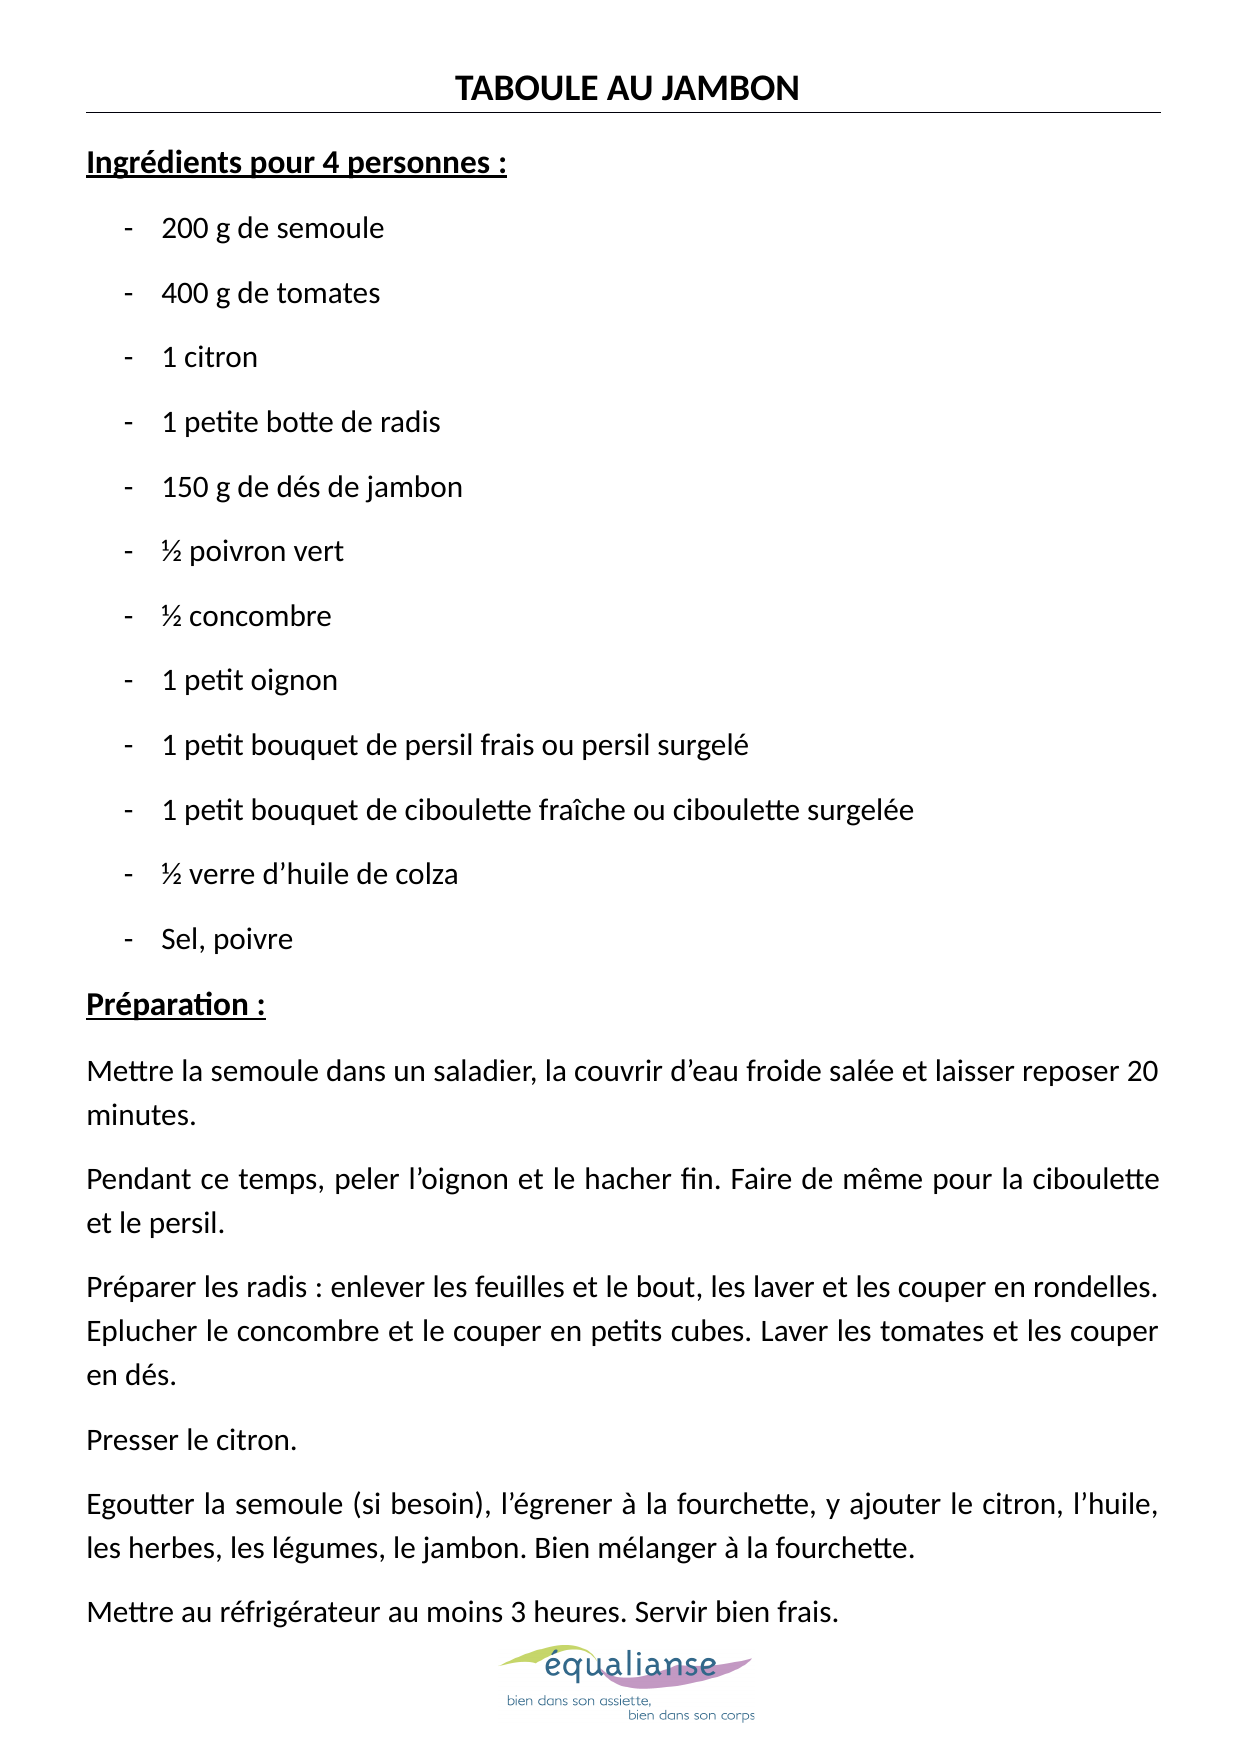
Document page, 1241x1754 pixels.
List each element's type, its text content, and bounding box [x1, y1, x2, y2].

text Presser le citron. [86, 1420, 1161, 1458]
list 150 g de dés de jambon [123, 467, 1161, 505]
list 1 petite botte de radis [123, 402, 1161, 440]
text Préparation : [86, 983, 1161, 1024]
text Pendant ce temps, peler l’oignon et le hacher fin. Faire de même pour la ciboulette et le persil. [86, 1159, 1161, 1241]
text TABOULE AU JAMBON [86, 64, 1161, 112]
picture [498, 1645, 755, 1723]
text Mettre au réfrigérateur au moins 3 heures. Servir bien frais. [86, 1593, 1161, 1631]
list 200 g de semoule [123, 208, 1161, 246]
list 1 petit bouquet de persil frais ou persil surgelé [123, 725, 1161, 763]
list ½ concombre [123, 596, 1161, 634]
text Egoutter la semoule (si besoin), l’égrener à la fourchette, y ajouter le citron, l’huile, les herbes, les légumes, le jambon. Bien mélanger à la fourchette. [86, 1484, 1161, 1566]
text Ingrédients pour 4 personnes : [86, 141, 1161, 181]
list 400 g de tomates [123, 273, 1161, 311]
list 1 petit oignon [123, 660, 1161, 698]
text [481, 1636, 771, 1732]
list 1 petit bouquet de ciboulette fraîche ou ciboulette surgelée [123, 789, 1161, 828]
list ½ poivron vert [123, 531, 1161, 569]
list 1 citron [123, 337, 1161, 376]
text Préparer les radis : enlever les feuilles et le bout, les laver et les couper en rondelles. Eplucher le concombre et le couper en petits cubes. Laver les tomates et les couper en dés. [86, 1268, 1161, 1393]
list Sel, poivre [123, 919, 1161, 957]
text Mettre la semoule dans un saladier, la couvrir d’eau froide salée et laisser reposer 20 minutes. [86, 1051, 1161, 1133]
list ½ verre d’huile de colza [123, 854, 1161, 892]
